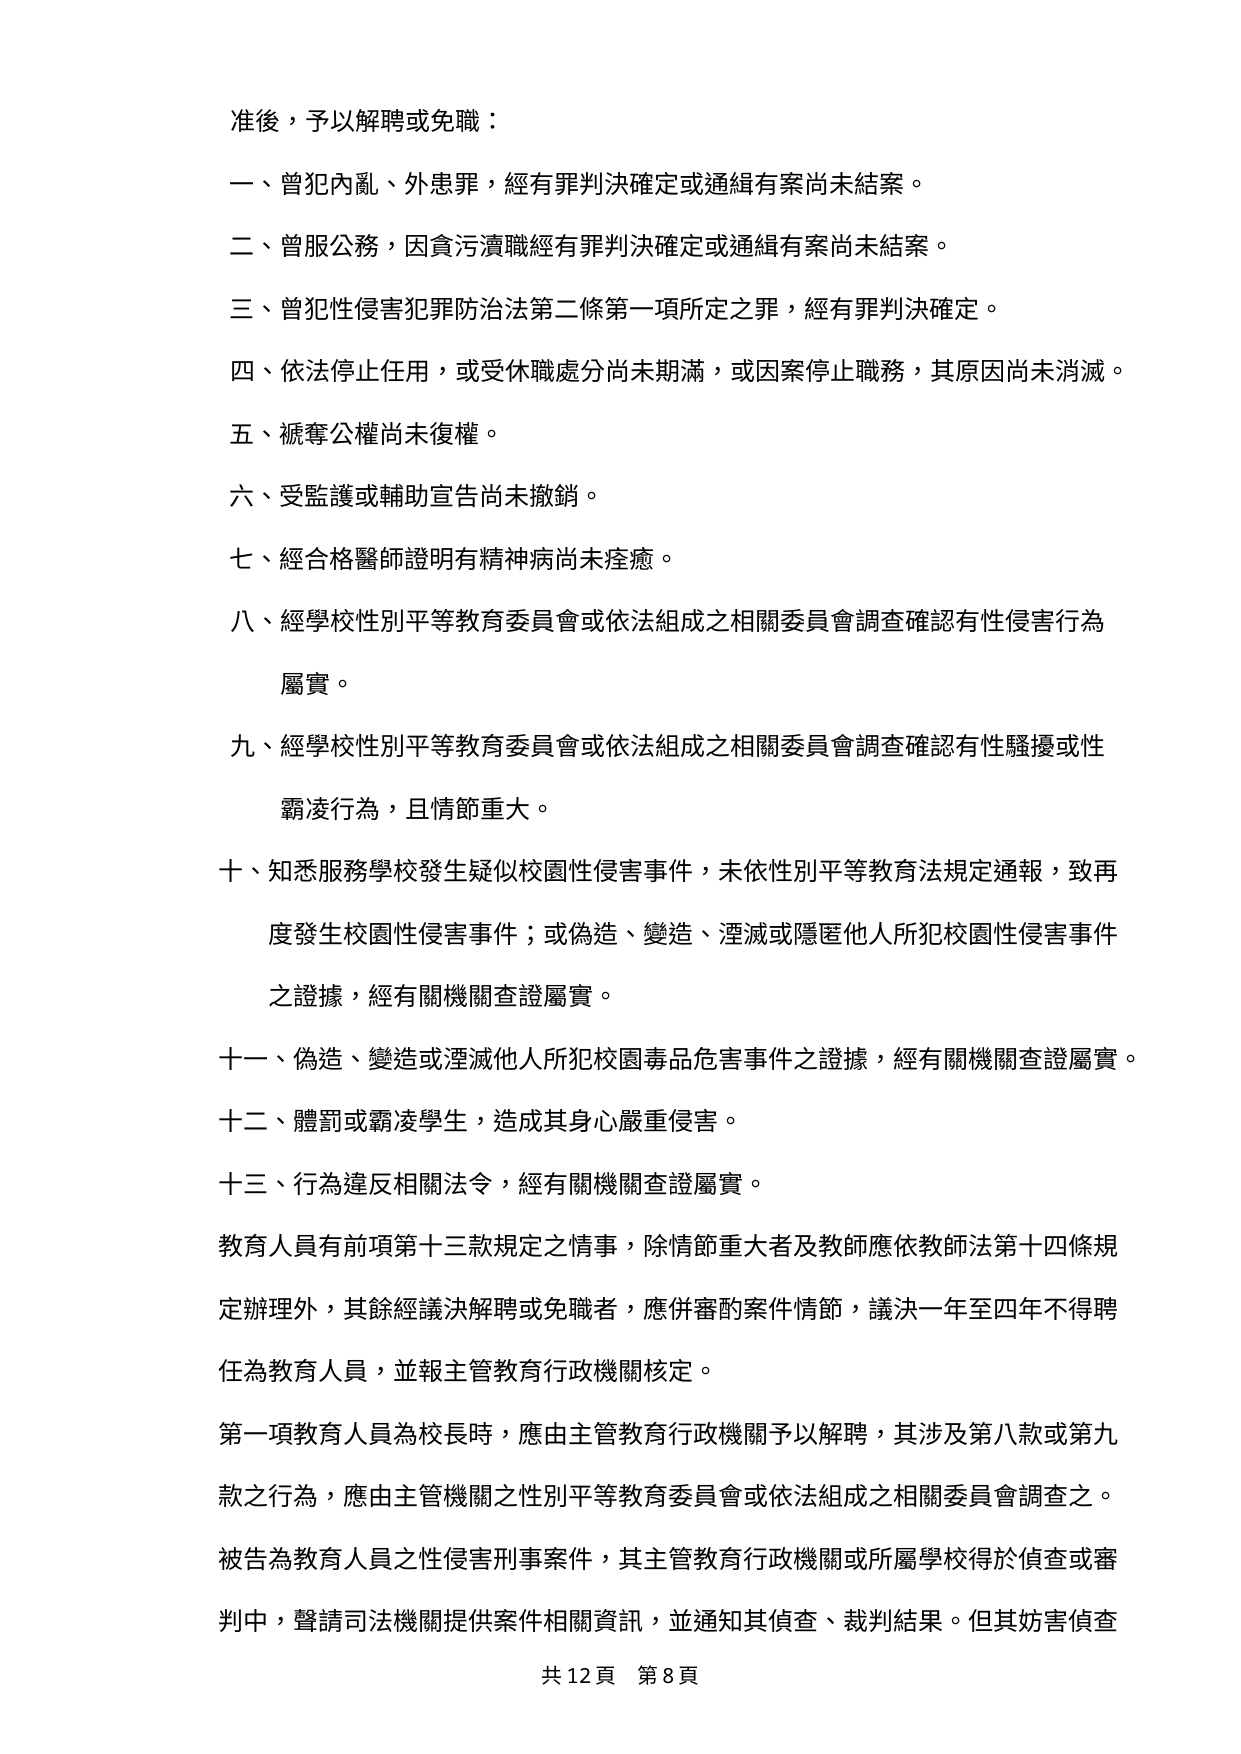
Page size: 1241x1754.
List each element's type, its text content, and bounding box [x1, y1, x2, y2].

text 六、受監護或輔助宣告尚未撤銷。 [118, 453, 1122, 516]
text 二、曾服公務，因貪污瀆職經有罪判決確定或通緝有案尚未結案。 [118, 203, 1122, 266]
text 九、經學校性別平等教育委員會或依法組成之相關委員會調查確認有性騷擾或性霸凌行為，且情節重大。 [231, 703, 1122, 828]
text 四、依法停止任用，或受休職處分尚未期滿，或因案停止職務，其原因尚未消滅。 [231, 328, 1122, 391]
text 三、曾犯性侵害犯罪防治法第二條第一項所定之罪，經有罪判決確定。 [118, 266, 1122, 328]
text 十二、體罰或霸凌學生，造成其身心嚴重侵害。 [118, 1078, 1122, 1141]
text 第一項教育人員為校長時，應由主管教育行政機關予以解聘，其涉及第八款或第九款之行為，應由主管機關之性別平等教育委員會或依法組成之相關委員會調查之。 [218, 1391, 1122, 1516]
text 准後，予以解聘或免職： [118, 78, 1122, 141]
text 七、經合格醫師證明有精神病尚未痊癒。 [118, 516, 1122, 578]
text 十、知悉服務學校發生疑似校園性侵害事件，未依性別平等教育法規定通報，致再度發生校園性侵害事件；或偽造、變造、湮滅或隱匿他人所犯校園性侵害事件之證據，經有關機關查證屬實。 [218, 828, 1122, 1016]
text 十一、偽造、變造或湮滅他人所犯校園毒品危害事件之證據，經有關機關查證屬實。 [218, 1016, 1122, 1078]
text 五、褫奪公權尚未復權。 [118, 391, 1122, 453]
text 被告為教育人員之性侵害刑事案件，其主管教育行政機關或所屬學校得於偵查或審判中，聲請司法機關提供案件相關資訊，並通知其偵查、裁判結果。但其妨害偵查 [218, 1516, 1122, 1641]
text 十三、行為違反相關法令，經有關機關查證屬實。 [118, 1141, 1122, 1203]
text 一、曾犯內亂、外患罪，經有罪判決確定或通緝有案尚未結案。 [118, 141, 1122, 203]
text 教育人員有前項第十三款規定之情事，除情節重大者及教師應依教師法第十四條規定辦理外，其餘經議決解聘或免職者，應併審酌案件情節，議決一年至四年不得聘任為教育人員，並報主管教育行政機關核定。 [218, 1203, 1122, 1391]
text 八、經學校性別平等教育委員會或依法組成之相關委員會調查確認有性侵害行為屬實。 [231, 578, 1122, 703]
